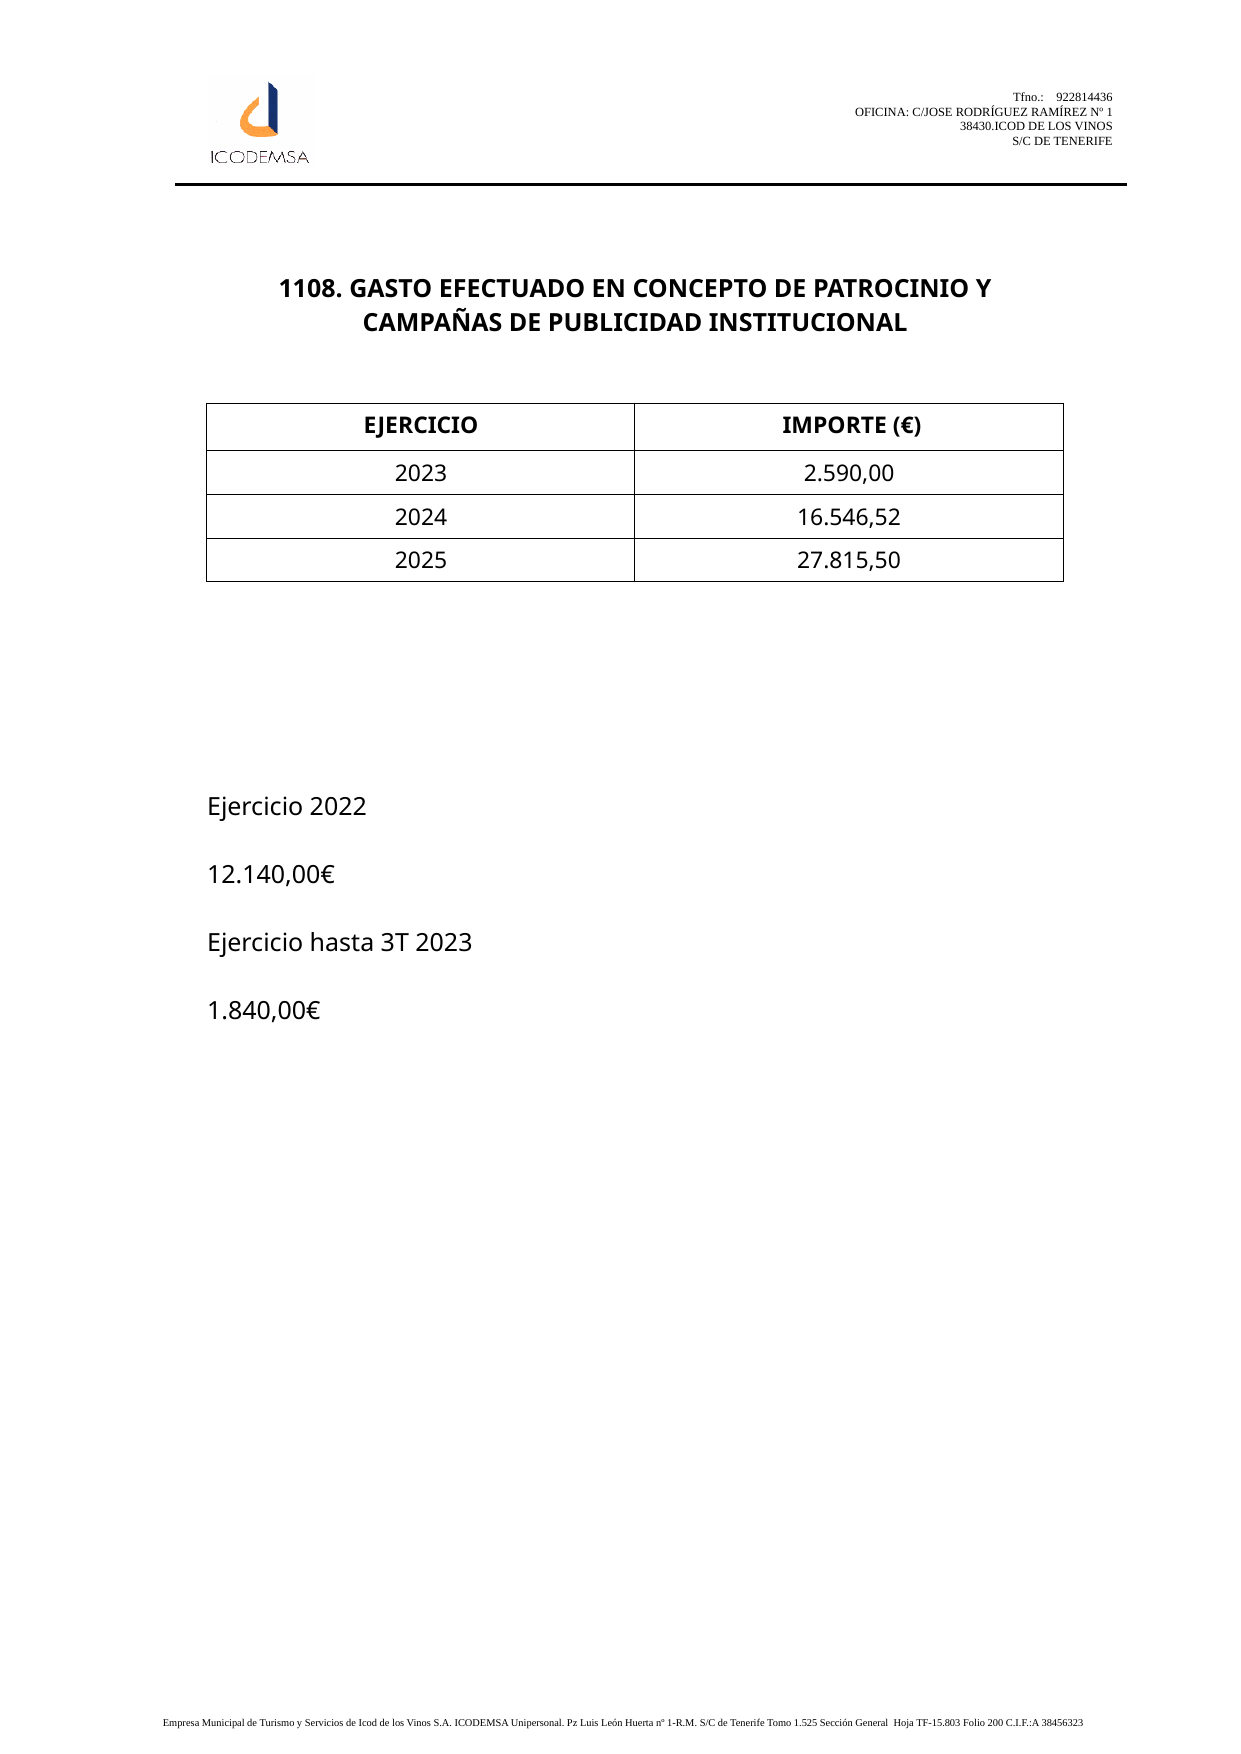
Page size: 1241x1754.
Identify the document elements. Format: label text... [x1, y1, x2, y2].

table_cell 2025 [207, 539, 634, 581]
text S/C DE TENERIFE [676, 133, 1112, 148]
text Ejercicio 2022 [207, 789, 1063, 823]
table_cell 2023 [207, 451, 634, 494]
picture [206, 75, 315, 169]
table_header IMPORTE (€) [635, 404, 1063, 450]
text Ejercicio hasta 3T 2023 [207, 925, 1063, 959]
text 1108. GASTO EFECTUADO EN CONCEPTO DE PATROCINIO Y CAMPAÑAS DE PUBLICIDAD INSTITUCIONAL [207, 271, 1063, 339]
table_header EJERCICIO [207, 404, 634, 450]
table_cell 2024 [207, 495, 634, 537]
text Tfno.: 922814436 [676, 90, 1112, 104]
table_cell 16.546,52 [635, 495, 1063, 537]
table_cell 27.815,50 [635, 539, 1063, 581]
text Empresa Municipal de Turismo y Servicios de Icod de los Vinos S.A. ICODEMSA Unipersonal. Pz Luis León Huerta nº 1-R.M. S/C de Tenerife Tomo 1.525 Sección General Hoja TF-15.803 Folio 200 C.I.F.:A 38456323 [0, 1717, 1240, 1729]
text 12.140,00€ [207, 857, 1063, 891]
text 38430.ICOD DE LOS VINOS [676, 119, 1112, 133]
table_cell 2.590,00 [635, 451, 1063, 494]
text 1.840,00€ [207, 993, 1063, 1027]
text OFICINA: C/JOSE RODRÍGUEZ RAMÍREZ Nº 1 [676, 104, 1112, 119]
